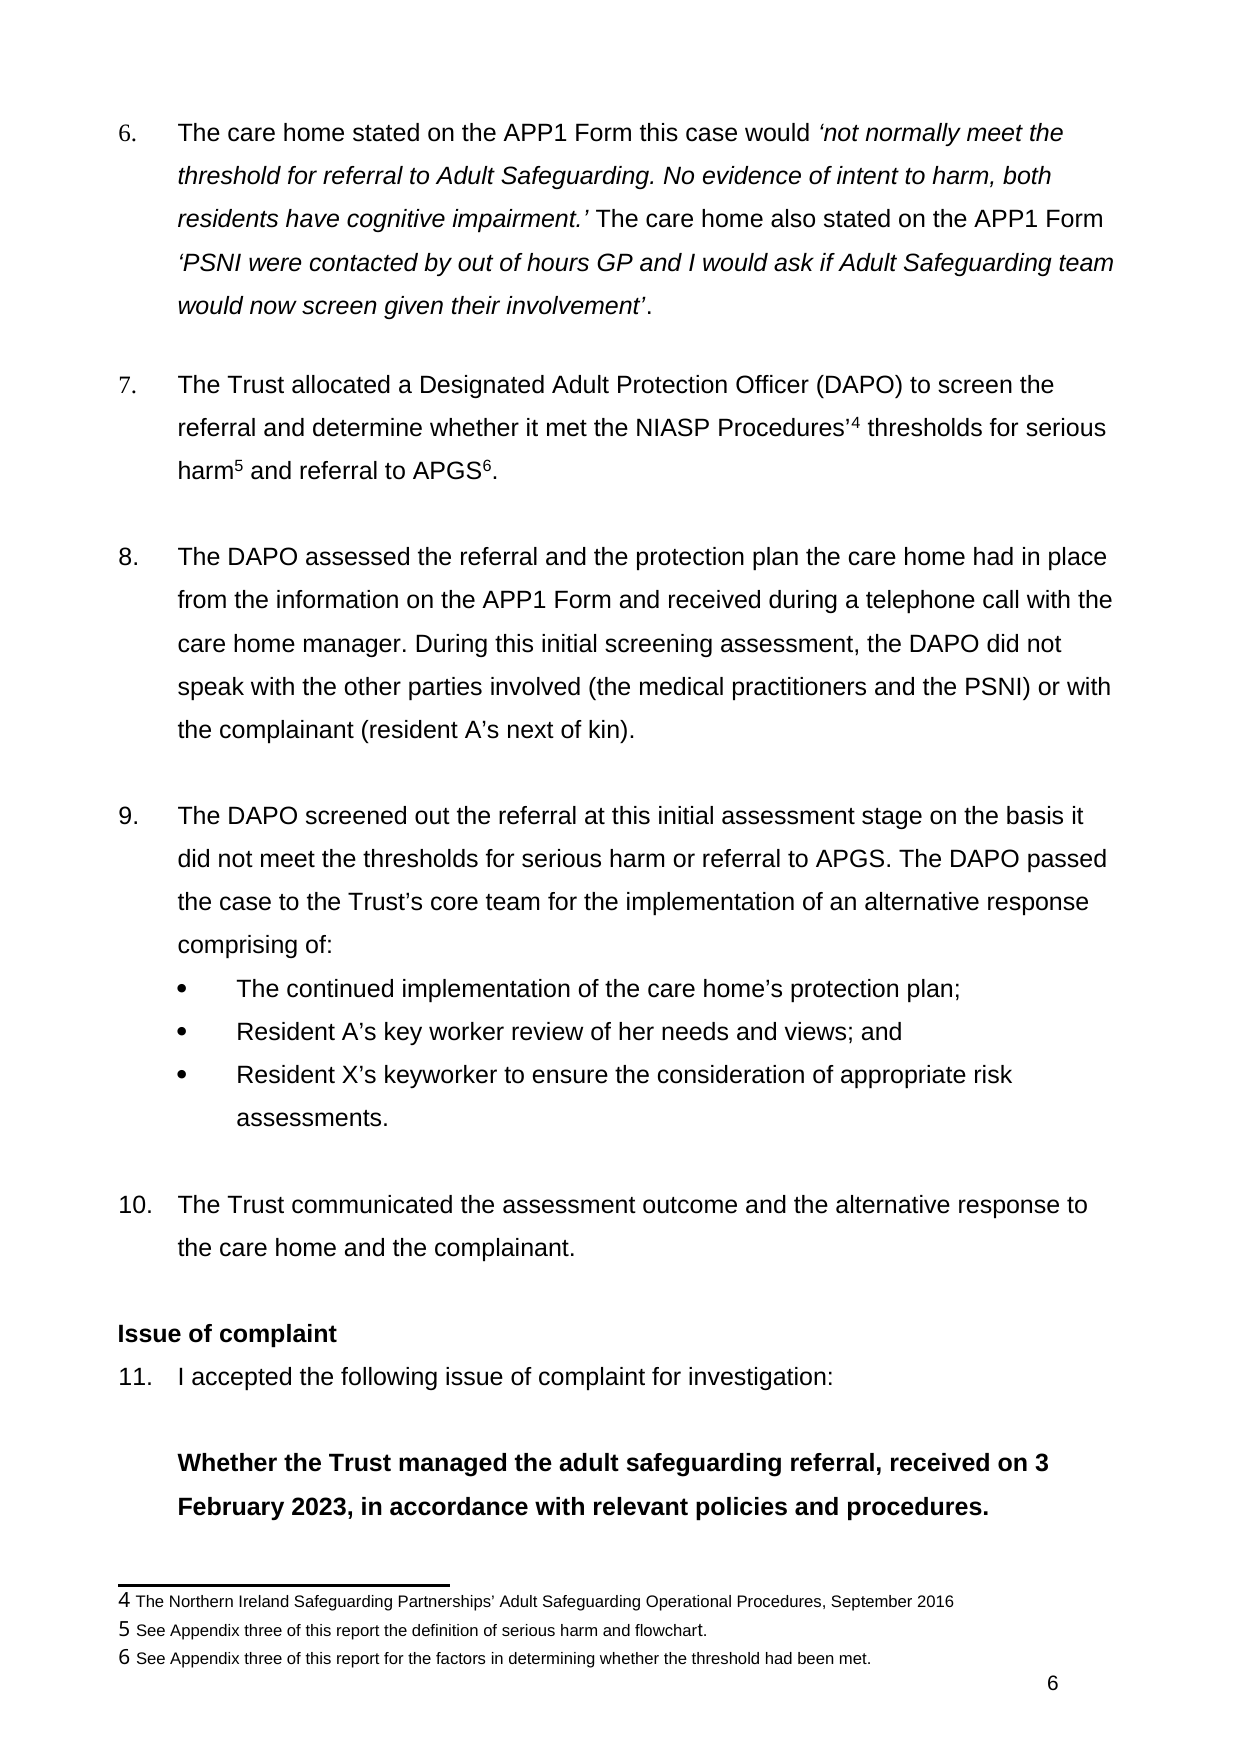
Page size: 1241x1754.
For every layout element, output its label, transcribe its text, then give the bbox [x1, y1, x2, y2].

text Issue of complaint [117, 1319, 1122, 1348]
list The continued implementation of the care home’s protection plan; [177, 974, 1122, 1002]
list Resident X’s keyworker to ensure the consideration of appropriate risk assessments. [177, 1060, 1122, 1132]
list I accepted the following issue of complaint for investigation: [118, 1362, 1122, 1391]
list The care home stated on the APP1 Form this case would ‘not normally meet the threshold for referral to Adult Safeguarding. No evidence of intent to harm, both residents have cognitive impairment.’ The care home also stated on the APP1 Form ‘PSNI were contacted by out of hours GP and I would ask if Adult Safeguarding team would now screen given their involvement’. [118, 118, 1122, 319]
list The Trust communicated the assessment outcome and the alternative response to the care home and the complainant. [118, 1189, 1122, 1261]
text Whether the Trust managed the adult safeguarding referral, received on 3 February 2023, in accordance with relevant policies and procedures. [177, 1448, 1122, 1520]
list The Trust allocated a Designated Adult Protection Officer (DAPO) to screen the referral and determine whether it met the NIASP Procedures’ thresholds for serious harm and referral to APGS. [118, 370, 1122, 485]
list The Northern Ireland Safeguarding Partnerships’ Adult Safeguarding Operational Procedures, September 2016 [118, 1586, 1122, 1614]
list Resident A’s key worker review of her needs and views; and [177, 1017, 1122, 1046]
list See Appendix three of this report for the factors in determining whether the threshold had been met. [118, 1642, 1122, 1671]
list See Appendix three of this report the definition of serious harm and flowchart. [118, 1614, 1122, 1642]
list The DAPO assessed the referral and the protection plan the care home had in place from the information on the APP1 Form and received during a telephone call with the care home manager. During this initial screening assessment, the DAPO did not speak with the other parties involved (the medical practitioners and the PSNI) or with the complainant (resident A’s next of kin). [118, 542, 1122, 744]
list The DAPO screened out the referral at this initial assessment stage on the basis it did not meet the thresholds for serious harm or referral to APGS. The DAPO passed the case to the Trust’s core team for the implementation of an alternative response comprising of: [118, 801, 1122, 959]
